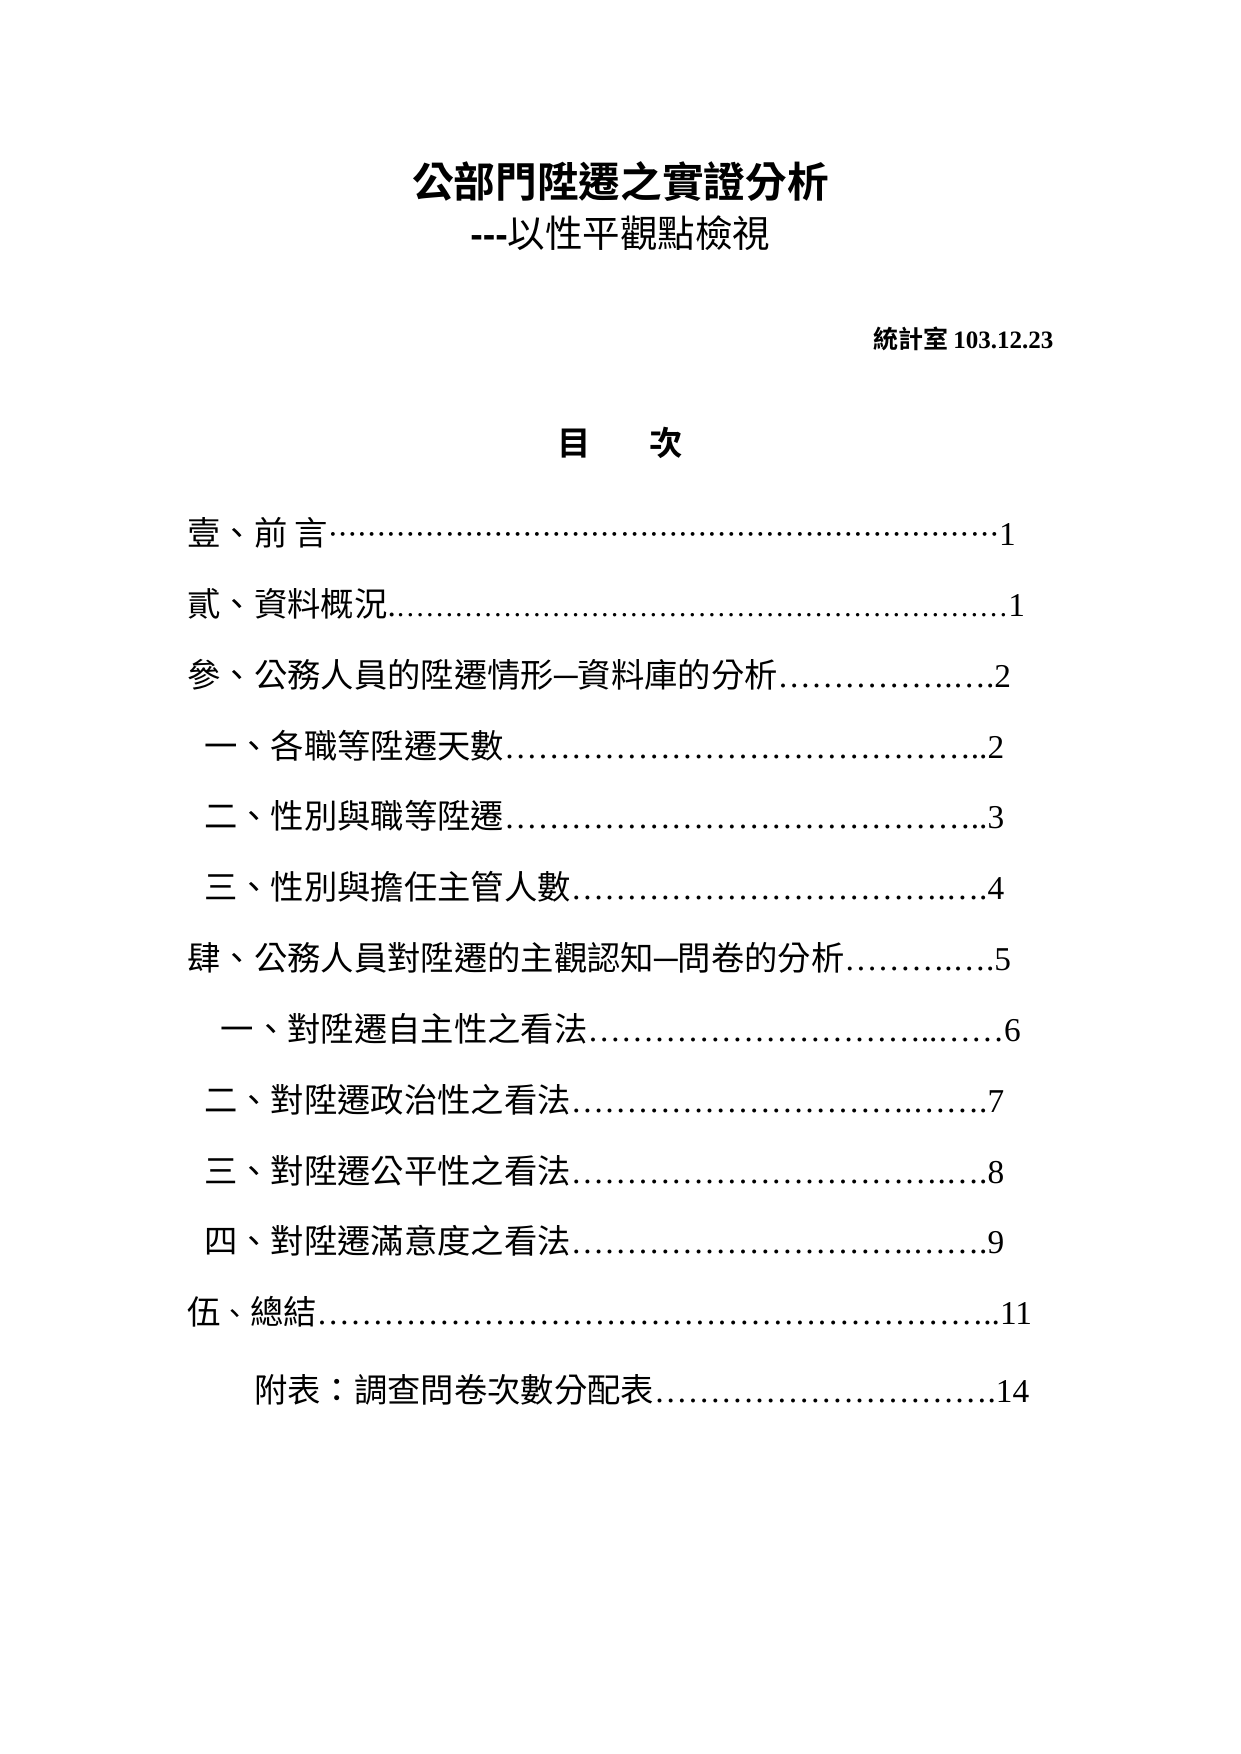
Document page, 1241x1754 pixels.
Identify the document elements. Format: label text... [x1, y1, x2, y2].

subtitle 公部門陞遷之實證分析 [776, 187, 795, 200]
text 統計室103.12.23 [187, 320, 1053, 356]
text 一、對陞遷自主性之看法…………………………..……6 [187, 1000, 1053, 1052]
text 目 次 [187, 412, 1053, 466]
subtitle 公部門陞遷之實證分析 [754, 187, 774, 200]
text 三、性別與擔任主管人數…………………………….….4 [187, 858, 1053, 910]
subtitle ---以性平觀點檢視 [602, 237, 625, 250]
subtitle ---以性平觀點檢視 [762, 237, 1053, 250]
subtitle 公部門陞遷之實證分析 [822, 187, 1053, 200]
text 四、對陞遷滿意度之看法………………………….…….9 [187, 1212, 1053, 1264]
subtitle 公部門陞遷之實證分析 [187, 187, 445, 200]
text 三、對陞遷公平性之看法…………………………….….8 [187, 1141, 1053, 1193]
text 壹、前 言……………………………………………………………1 [187, 504, 1053, 556]
text 二、對陞遷政治性之看法………………………….…….7 [187, 1071, 1053, 1123]
text 附表：調查問卷次數分配表………………………….14 [187, 1364, 1053, 1412]
subtitle ---以性平觀點檢視 [521, 237, 551, 250]
subtitle ---以性平觀點檢視 [187, 237, 531, 250]
subtitle 公部門陞遷之實證分析 [567, 187, 585, 200]
text 肆、公務人員對陞遷的主觀認知─問卷的分析……….….5 [187, 929, 1053, 981]
text 參、公務人員的陞遷情形─資料庫的分析…………….….2 [187, 646, 1053, 698]
text 貳、資料概況.………………………………………………………1 [187, 575, 1053, 627]
text 一、各職等陞遷天數……………………………………..2 [187, 716, 1053, 768]
subtitle 公部門陞遷之實證分析 [636, 187, 674, 200]
subtitle 公部門陞遷之實證分析 [736, 187, 759, 200]
text 二、性別與職等陞遷……………………………………..3 [187, 787, 1053, 839]
subtitle 公部門陞遷之實證分析 [589, 187, 635, 200]
text 伍、總結……………………………………………………..11 [187, 1283, 1053, 1335]
subtitle ---以性平觀點檢視 [554, 237, 599, 250]
subtitle ---以性平觀點檢視 [704, 237, 739, 250]
subtitle 公部門陞遷之實證分析 [503, 187, 529, 200]
subtitle 公部門陞遷之實證分析 [544, 187, 562, 200]
subtitle ---以性平觀點檢視 [651, 237, 677, 250]
